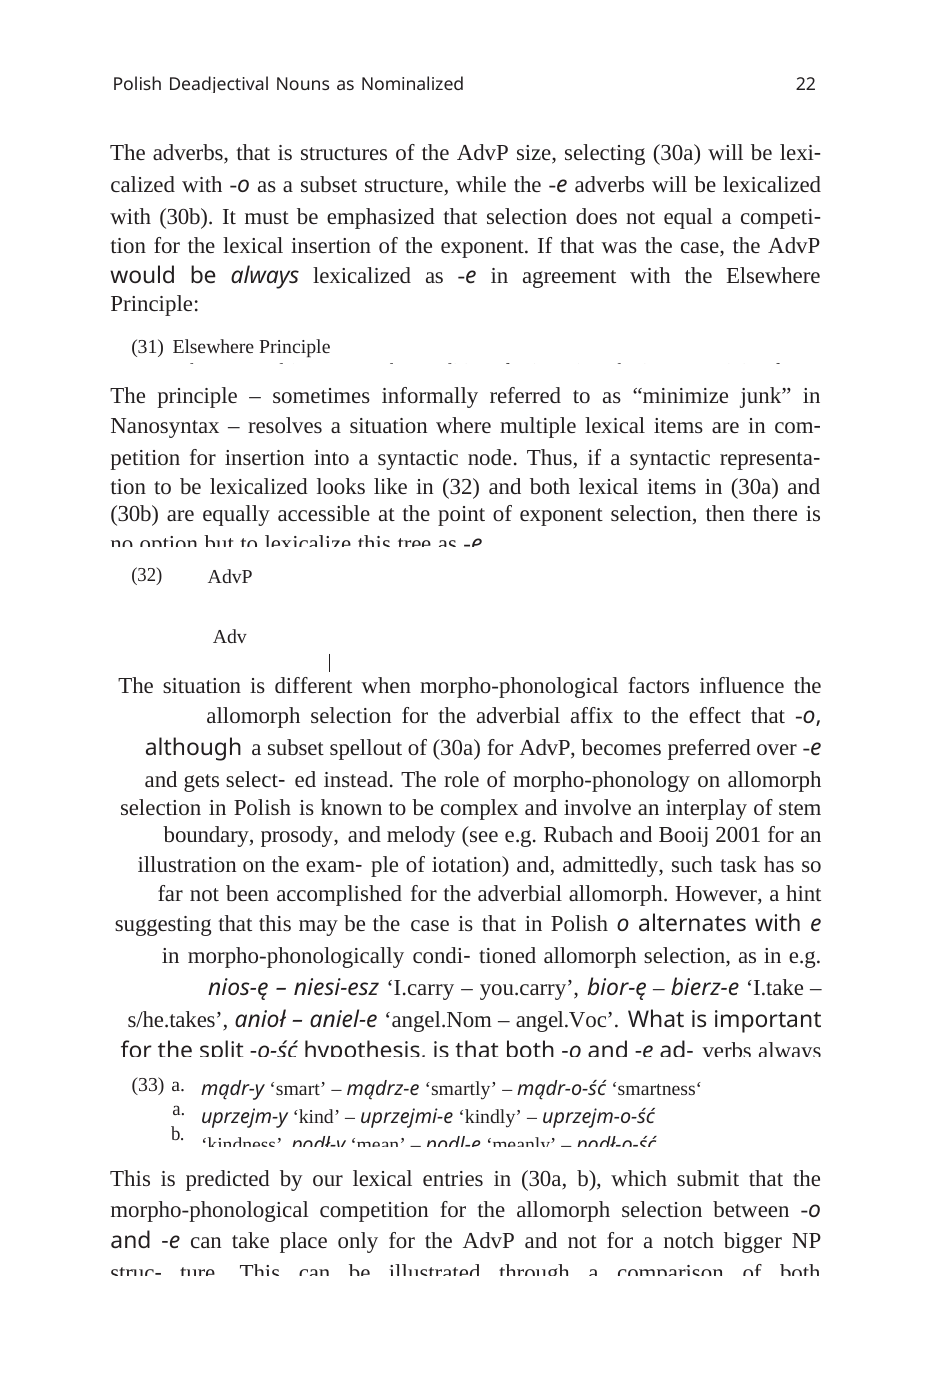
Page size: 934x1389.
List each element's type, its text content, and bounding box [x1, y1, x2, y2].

text Polish Deadjectival Nouns as Nominalized Adverbs [112, 71, 493, 93]
text This is predicted by our lexical entries in (30a, b), which submit that the morpho-phonological competition for the allomorph selection between -o and -e can take place only for the AdvP and not for a notch bigger NP struc- ture. This can be illustrated through a comparison of both allomorphs on [110, 1166, 821, 1275]
text The principle – sometimes informally referred to as “minimize junk” in Nanosyntax – resolves a situation where multiple lexical items are in com- petition for insertion into a syntactic node. Thus, if a syntactic representa- tion to be lexicalized looks like in (32) and both lexical items in (30a) and (30b) are equally accessible at the point of exponent selection, then there is no option but to lexicalize this tree as -e. [110, 382, 821, 547]
text mądr-y ‘smart’ – mądrz-e ‘smartly’ – mądr-o-ść ‘smartness‘ uprzejm-y ‘kind’ – uprzejmi-e ‘kindly’ – uprzejm-o-ść ‘kindness’ podł-y ‘mean’ – podl-e ‘meanly’ – podł-o-ść ‘meanness’ [201, 1074, 714, 1147]
text Adv [213, 626, 248, 648]
text The situation is different when morpho-phonological factors influence the allomorph selection for the adverbial affix to the effect that -o, although a subset spellout of (30a) for AdvP, becomes preferred over -e and gets select- ed instead. The role of morpho-phonology on allomorph selection in Polish is known to be complex and involve an interplay of stem boundary, prosody, and melody (see e.g. Rubach and Booij 2001 for an illustration on the exam- ple of iotation) and, admittedly, such task has so far not been accomplished for the adverbial allomorph. However, a hint suggesting that this may be the case is that in Polish o alternates with e in morpho-phonologically condi- tioned allomorph selection, as in e.g. nios-ę – niesi-esz ‘I.carry – you.carry’, bior-ę – bierz-e ‘I.take – s/he.takes’, anioł – aniel-e ‘angel.Nom – angel.Voc’. What is important for the split -o-ść hypothesis, is that both -o and -e ad- verbs always have -o in front of -ść (with -eść unattested in nomina essendi), [110, 672, 821, 1056]
text (33) a. [129, 1074, 185, 1096]
text AdvP [207, 566, 253, 588]
text (31) Elsewhere Principle [131, 335, 823, 357]
text 223 [796, 71, 823, 93]
text a. [129, 1097, 185, 1120]
text b. [129, 1122, 185, 1144]
text Where several items meet the conditions for insertion, the item containing fewer features unspecified in the node must be chosen. [171, 359, 821, 363]
text The adverbs, that is structures of the AdvP size, selecting (30a) will be lexi- calized with -o as a subset structure, while the -e adverbs will be lexicalized with (30b). It must be emphasized that selection does not equal a competi- tion for the lexical insertion of the exponent. If that was the case, the AdvP would be always lexicalized as -e in agreement with the Elsewhere Principle: [110, 136, 821, 317]
text (32) [131, 564, 163, 586]
